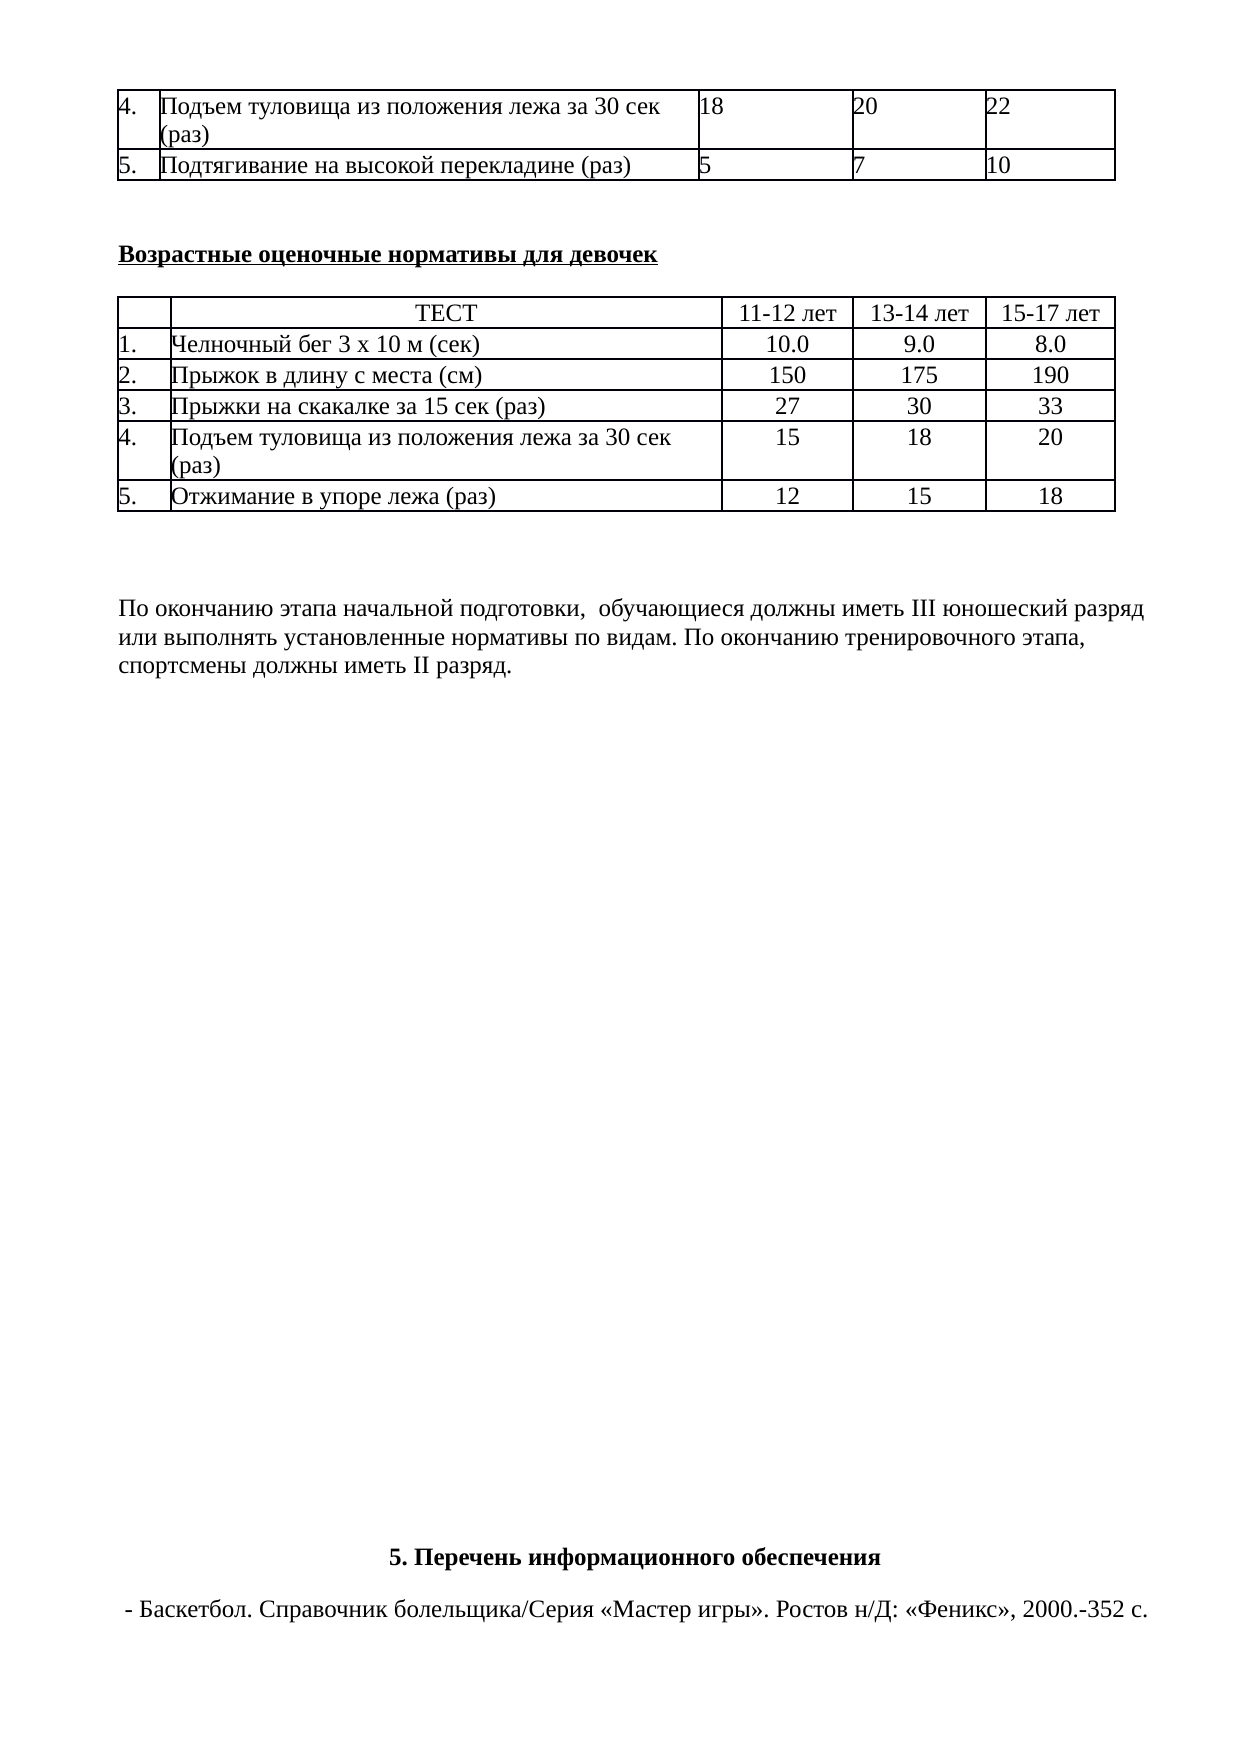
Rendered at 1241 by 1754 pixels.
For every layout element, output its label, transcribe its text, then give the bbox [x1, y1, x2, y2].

table_cell 33 [987, 391, 1114, 419]
table_header ТЕСТ [172, 298, 721, 327]
table_cell Прыжок в длину с места (см) [172, 360, 721, 389]
table_cell 22 [987, 91, 1114, 148]
text По окончанию этапа начальной подготовки, обучающиеся должны иметь III юношеский разряд или выполнять установленные нормативы по видам. По окончанию тренировочного этапа, спортсмены должны иметь II разряд. [118, 593, 1152, 679]
table_cell 4. [119, 91, 159, 148]
table_header 13-14 лет [854, 298, 985, 327]
table_cell 9.0 [854, 329, 985, 358]
table_header [119, 298, 170, 327]
table_cell 18 [700, 91, 852, 148]
table_cell 18 [987, 481, 1114, 510]
table_cell 5 [700, 150, 852, 179]
table_cell 18 [854, 422, 985, 479]
table_cell Подтягивание на высокой перекладине (раз) [161, 150, 698, 179]
table_cell Подъем туловища из положения лежа за 30 сек (раз) [172, 422, 721, 479]
table_cell 15 [723, 422, 852, 479]
table_cell 1. [119, 329, 170, 358]
table_cell Подъем туловища из положения лежа за 30 сек (раз) [161, 91, 698, 148]
table_header 11-12 лет [723, 298, 852, 327]
table_cell Прыжки на скакалке за 15 сек (раз) [172, 391, 721, 419]
table_cell Отжимание в упоре лежа (раз) [172, 481, 721, 510]
table_header 15-17 лет [987, 298, 1114, 327]
table_cell 10.0 [723, 329, 852, 358]
table_cell 30 [854, 391, 985, 419]
text Возрастные оценочные нормативы для девочек [118, 239, 1152, 267]
table_cell 12 [723, 481, 852, 510]
table_cell 15 [854, 481, 985, 510]
text - Баскетбол. Справочник болельщика/Серия «Мастер игры». Ростов н/Д: «Феникс», 2000.-352 с. [118, 1594, 1152, 1623]
table_cell 27 [723, 391, 852, 419]
table_cell 190 [987, 360, 1114, 389]
text 5. Перечень информационного обеспечения [118, 1542, 1152, 1570]
table_cell 3. [119, 391, 170, 419]
table_cell 5. [119, 150, 159, 179]
table_cell 20 [854, 91, 985, 148]
table_cell 7 [854, 150, 985, 179]
table_cell Челночный бег 3 х 10 м (сек) [172, 329, 721, 358]
table_cell 4. [119, 422, 170, 479]
table_cell 2. [119, 360, 170, 389]
table_cell 175 [854, 360, 985, 389]
table_cell 150 [723, 360, 852, 389]
table_cell 20 [987, 422, 1114, 479]
table_cell 5. [119, 481, 170, 510]
table_cell 10 [987, 150, 1114, 179]
table_cell 8.0 [987, 329, 1114, 358]
